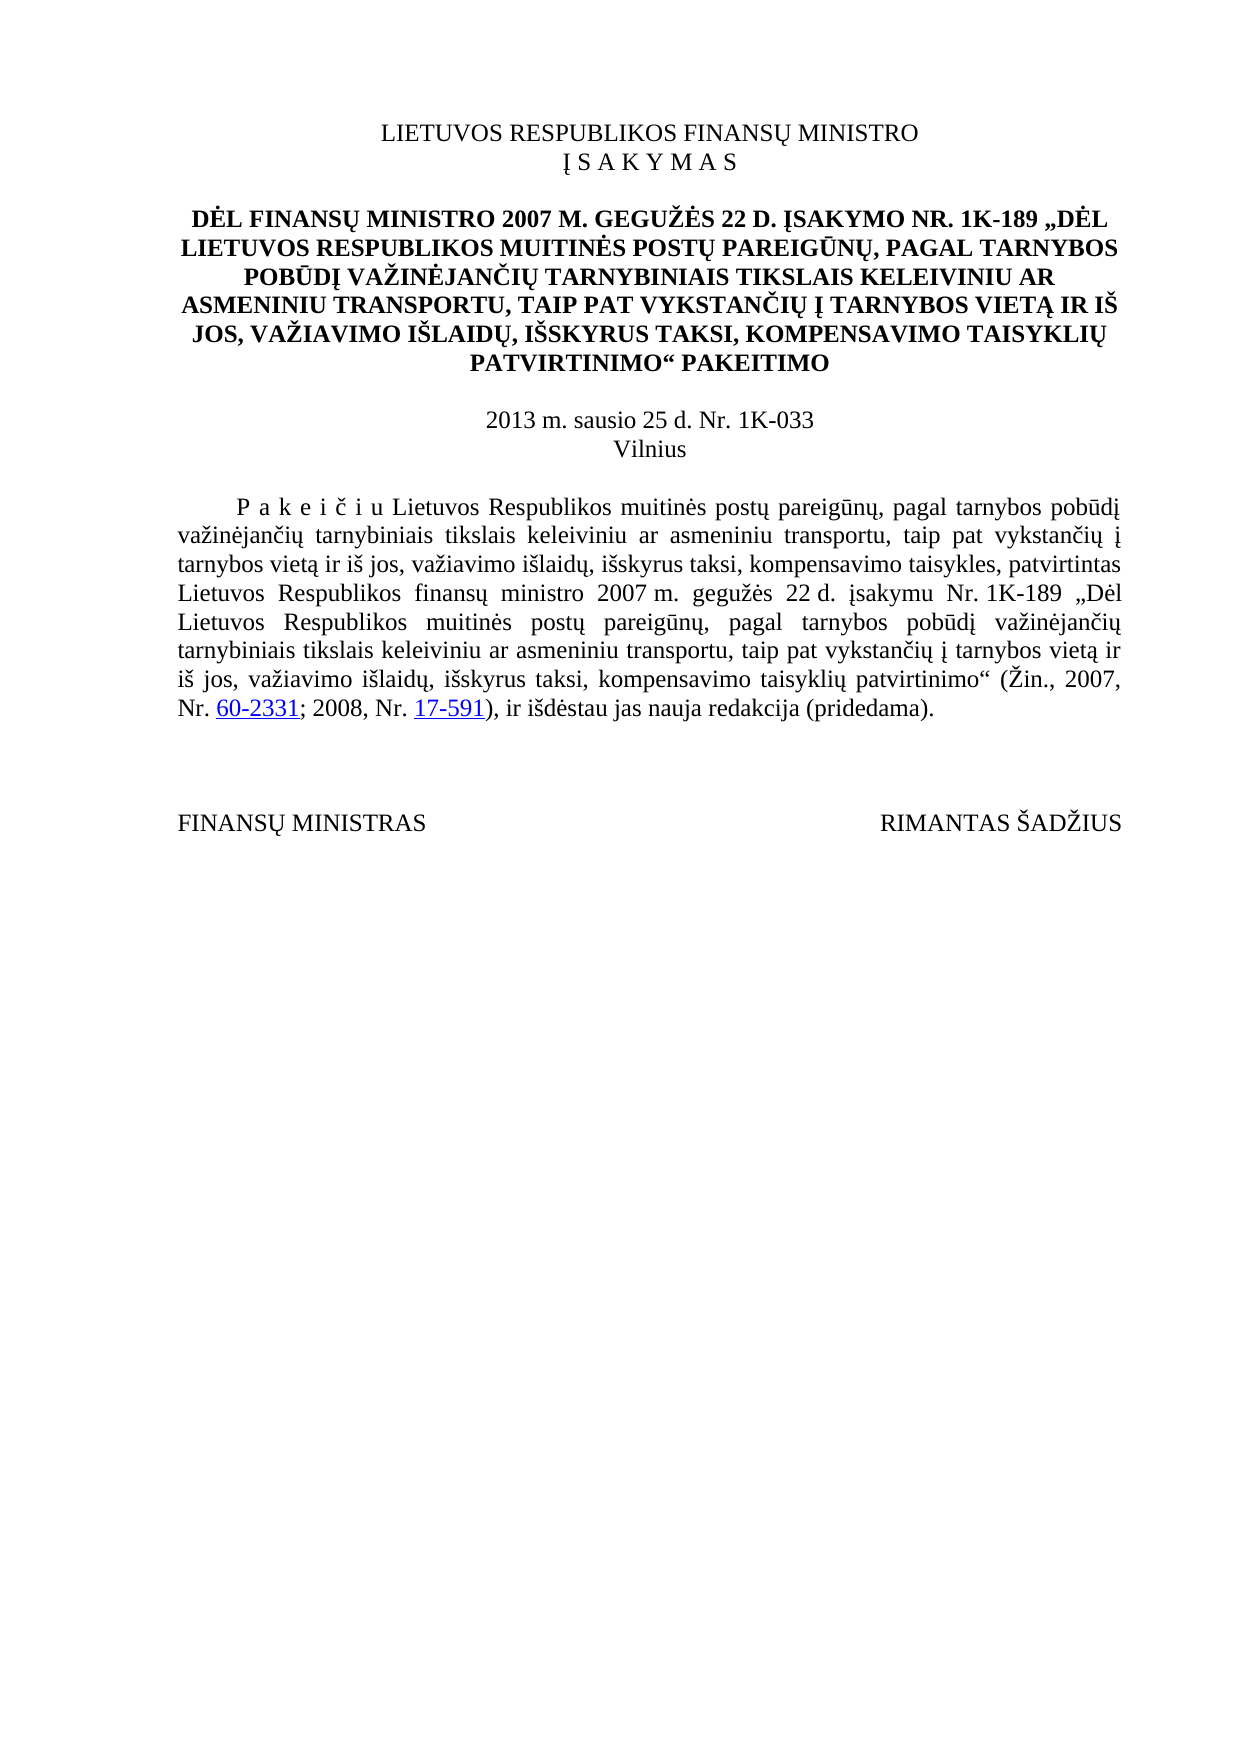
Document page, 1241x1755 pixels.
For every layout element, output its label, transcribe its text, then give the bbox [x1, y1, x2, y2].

text DĖL FINANSŲ MINISTRO 2007 M. GEGUŽĖS 22 D. ĮSAKYMO Nr. 1K-189 „DĖL LIETUVOS RESPUBLIKOS MUITINĖS POSTŲ PAREIGŪNŲ, PAGAL TARNYBOS POBŪDĮ VAŽINĖJANČIŲ TARNYBINIAIS TIKSLAIS KELEIVINIU AR ASMENINIU TRANSPORTU, TAIP PAT VYKSTANČIŲ Į TARNYBOS VIETĄ IR IŠ JOS, VAŽIAVIMO IŠLAIDŲ, IŠSKYRUS TAKSI, KOMPENSAVIMO TAISYKLIŲ PATVIRTINIMO“ PAKEITIMO [177, 204, 1122, 377]
text P a k e i č i u Lietuvos Respublikos muitinės postų pareigūnų, pagal tarnybos pobūdį važinėjančių tarnybiniais tikslais keleiviniu ar asmeniniu transportu, taip pat vykstančių į tarnybos vietą ir iš jos, važiavimo išlaidų, išskyrus taksi, kompensavimo taisykles, patvirtintas Lietuvos Respublikos finansų ministro 2007 m. gegužės 22 d. įsakymu Nr. 1K-189 „Dėl Lietuvos Respublikos muitinės postų pareigūnų, pagal tarnybos pobūdį važinėjančių tarnybiniais tikslais keleiviniu ar asmeniniu transportu, taip pat vykstančių į tarnybos vietą ir iš jos, važiavimo išlaidų, išskyrus taksi, kompensavimo taisyklių patvirtinimo“ (Žin., 2007, Nr. 60-2331; 2008, Nr. 17-591), ir išdėstau jas nauja redakcija (pridedama). [177, 492, 1122, 722]
text Finansų ministras Rimantas Šadžius [177, 808, 1122, 837]
text 2013 m. sausio 25 d. Nr. 1K-033 [177, 406, 1122, 434]
text LIETUVOS RESPUBLIKOS FINANSŲ MINISTRO [177, 118, 1122, 147]
text Į S A K Y M A S [177, 147, 1122, 176]
text Vilnius [177, 434, 1122, 463]
